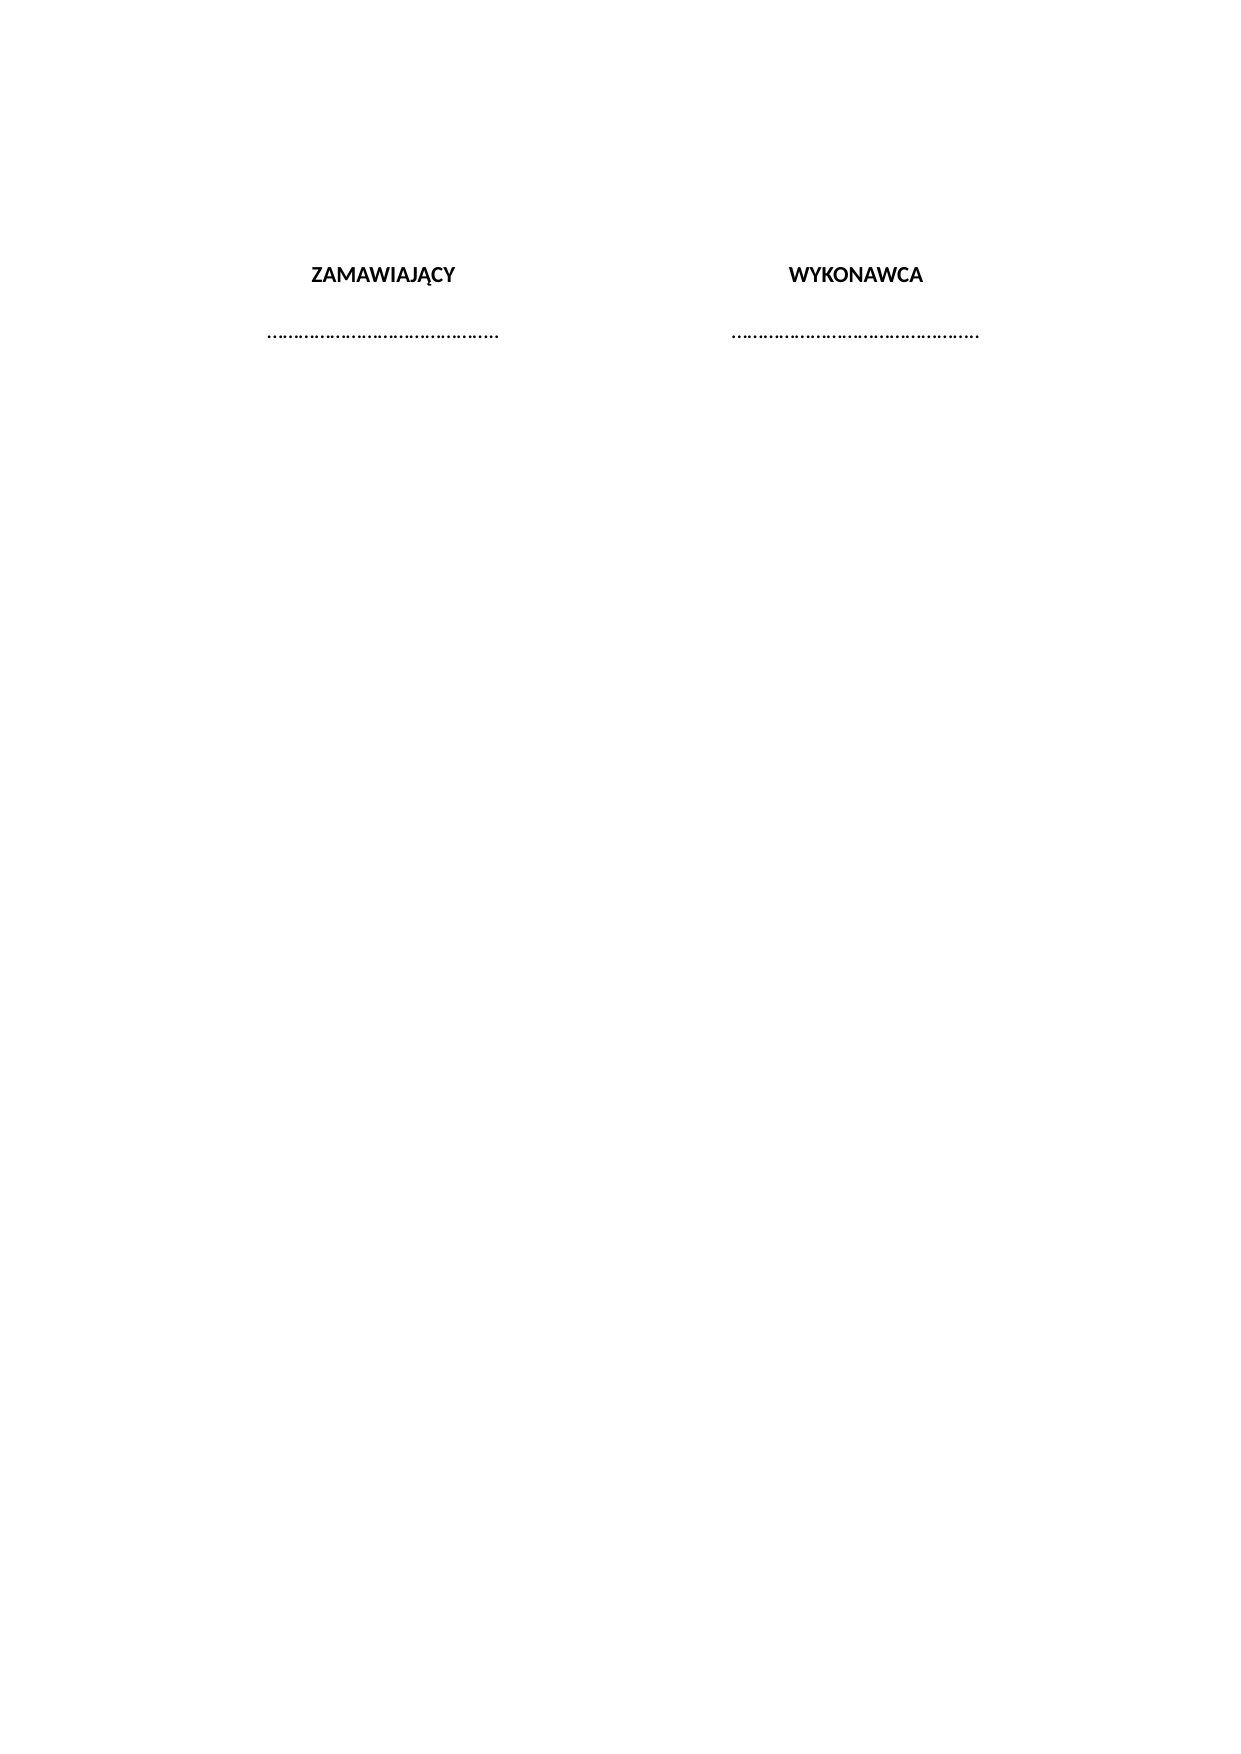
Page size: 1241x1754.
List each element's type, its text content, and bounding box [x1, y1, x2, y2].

table_header WYKONAWCA [619, 260, 1093, 288]
table_cell ……………………………………….. [619, 288, 1093, 344]
table_header ZAMAWIAJĄCY [148, 260, 619, 288]
table_cell …………………………………….. [148, 288, 619, 344]
